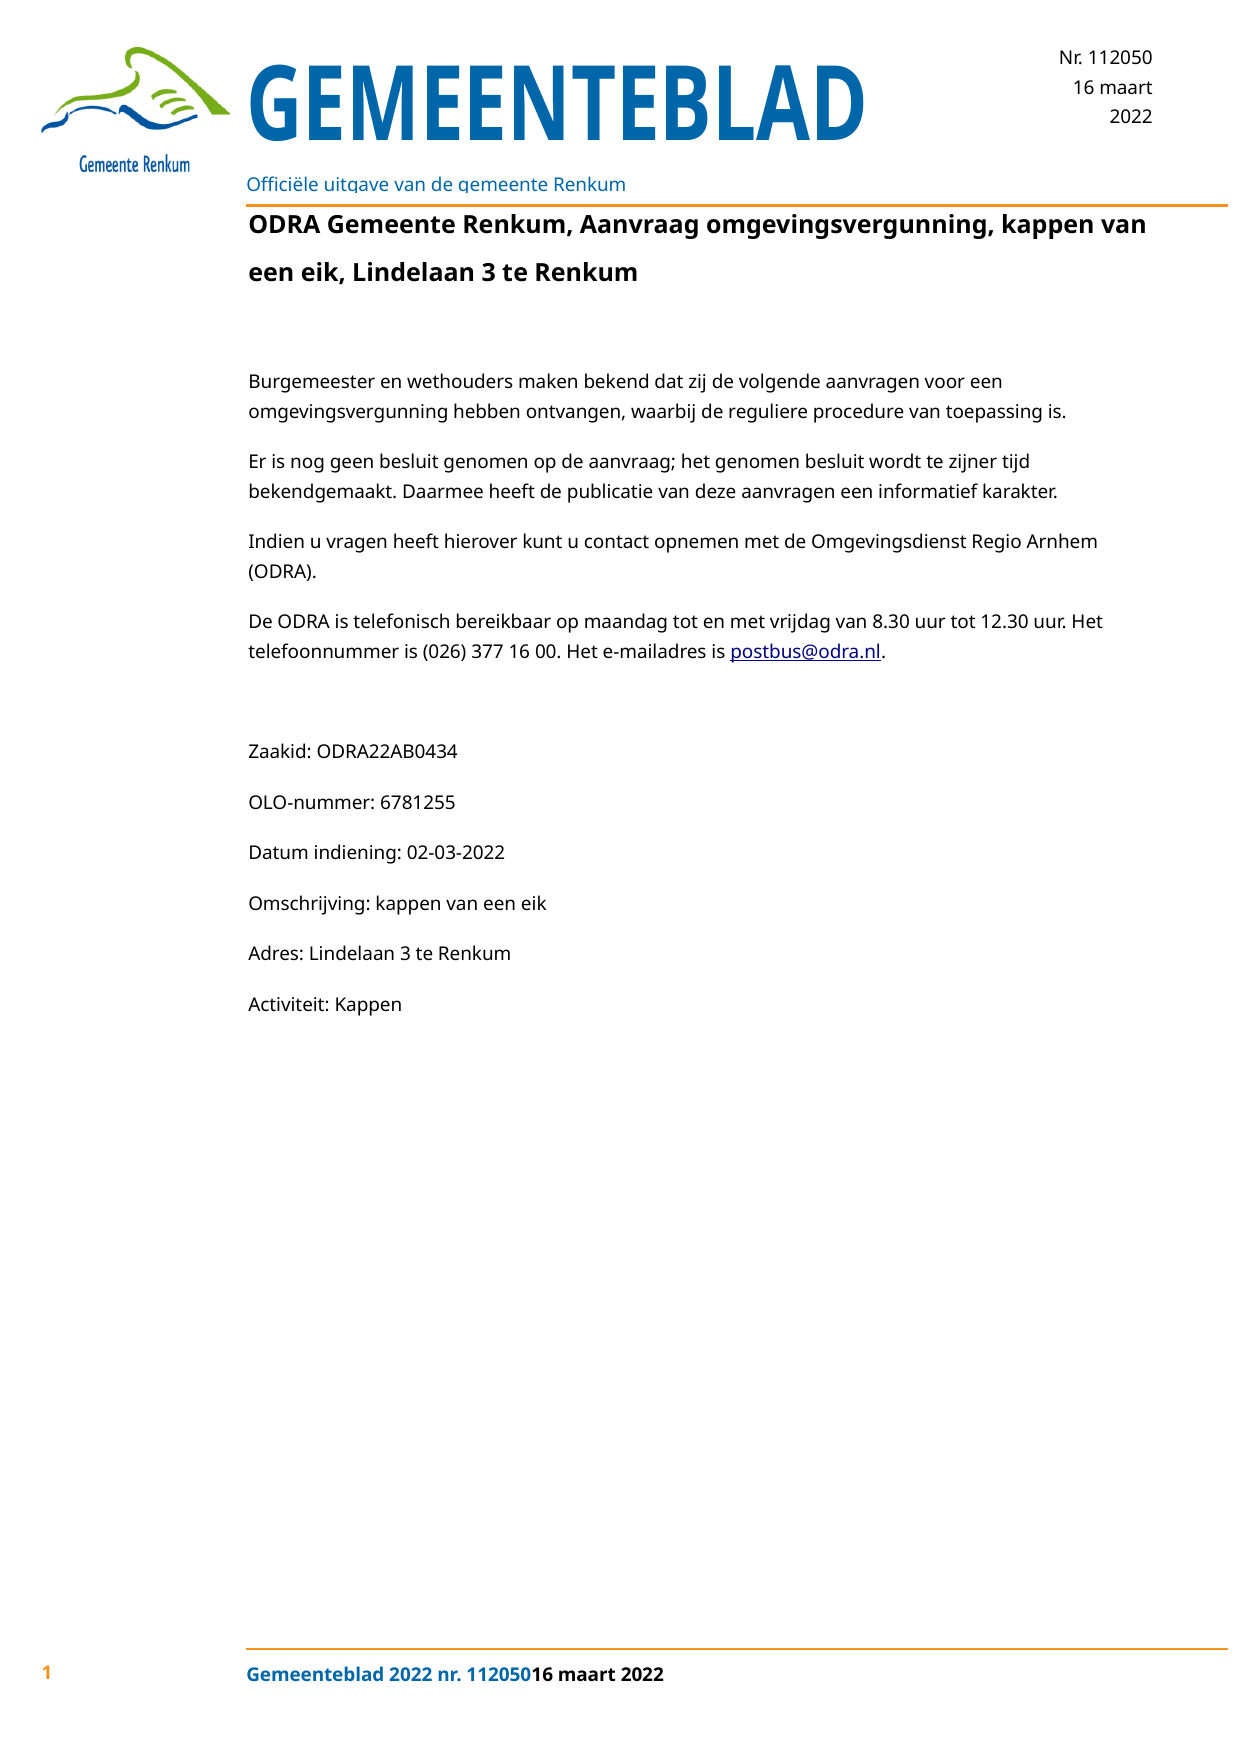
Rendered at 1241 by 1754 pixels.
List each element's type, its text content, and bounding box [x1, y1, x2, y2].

text Adres: Lindelaan 3 te Renkum [248, 940, 1152, 966]
text Datum indiening: 02-03-2022 [248, 839, 1152, 865]
text Burgemeester en wethouders maken bekend dat zij de volgende aanvragen voor een omgevingsvergunning hebben ontvangen, waarbij de reguliere procedure van toepassing is. [248, 368, 1152, 424]
text De ODRA is telefonisch bereikbaar op maandag tot en met vrijdag van 8.30 uur tot 12.30 uur. Het telefoonnummer is (026) 377 16 00. Het e-mailadres is postbus@odra.nl. [248, 608, 1152, 664]
text Indien u vragen heeft hierover kunt u contact opnemen met de Omgevingsdienst Regio Arnhem (ODRA). [248, 528, 1152, 584]
picture [41, 47, 231, 172]
text Zaakid: ODRA22AB0434 [248, 739, 1152, 764]
text OLO-nummer: 6781255 [248, 789, 1152, 815]
text Activiteit: Kappen [248, 991, 1152, 1017]
text ODRA Gemeente Renkum, Aanvraag omgevingsvergunning, kappen van een eik, Lindelaan 3 te Renkum [248, 207, 1152, 288]
text Omschrijving: kappen van een eik [248, 890, 1152, 916]
text Er is nog geen besluit genomen op de aanvraag; het genomen besluit wordt te zijner tijd bekendgemaakt. Daarmee heeft de publicatie van deze aanvragen een informatief karakter. [248, 448, 1152, 504]
